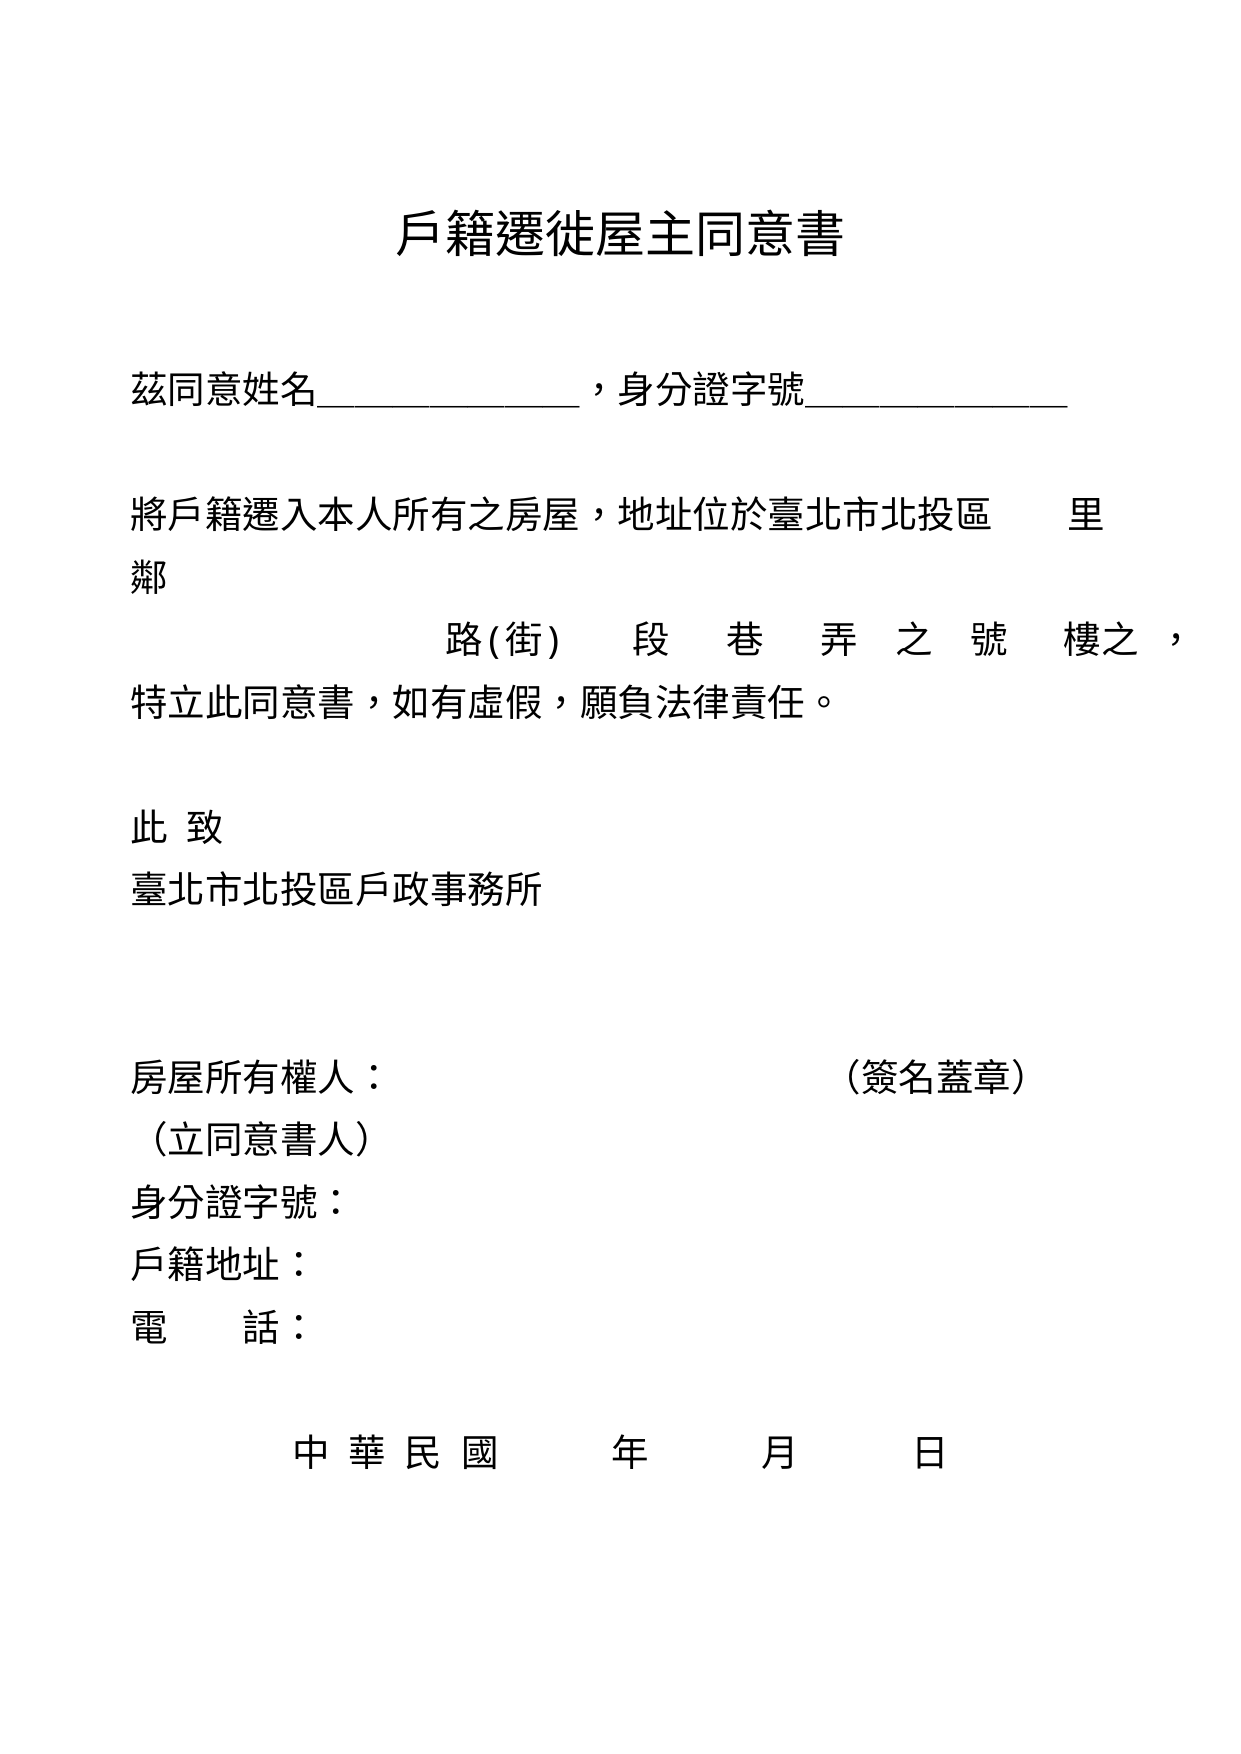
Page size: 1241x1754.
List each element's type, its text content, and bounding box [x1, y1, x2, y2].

text 此 致 [130, 783, 1110, 846]
text 茲同意姓名＿＿＿＿＿＿＿，身分證字號＿＿＿＿＿＿＿ [130, 346, 1164, 408]
text 將戶籍遷入本人所有之房屋，地址位於臺北市北投區 里 鄰 [130, 471, 1164, 596]
text 戶籍遷徙屋主同意書 [130, 158, 1110, 283]
text 臺北市北投區戶政事務所 [130, 846, 1110, 908]
text 電 話： [130, 1283, 1110, 1346]
text （立同意書人） [130, 1096, 1110, 1158]
text 路(街) 段 巷 弄 之 號 樓之 ，特立此同意書，如有虛假，願負法律責任。 [130, 596, 1164, 721]
text 中 華 民 國 年 月 日 [130, 1408, 1110, 1471]
text 戶籍地址： [130, 1221, 1110, 1283]
text 房屋所有權人： （簽名蓋章） [130, 1033, 1110, 1096]
text 身分證字號： [130, 1158, 1110, 1221]
